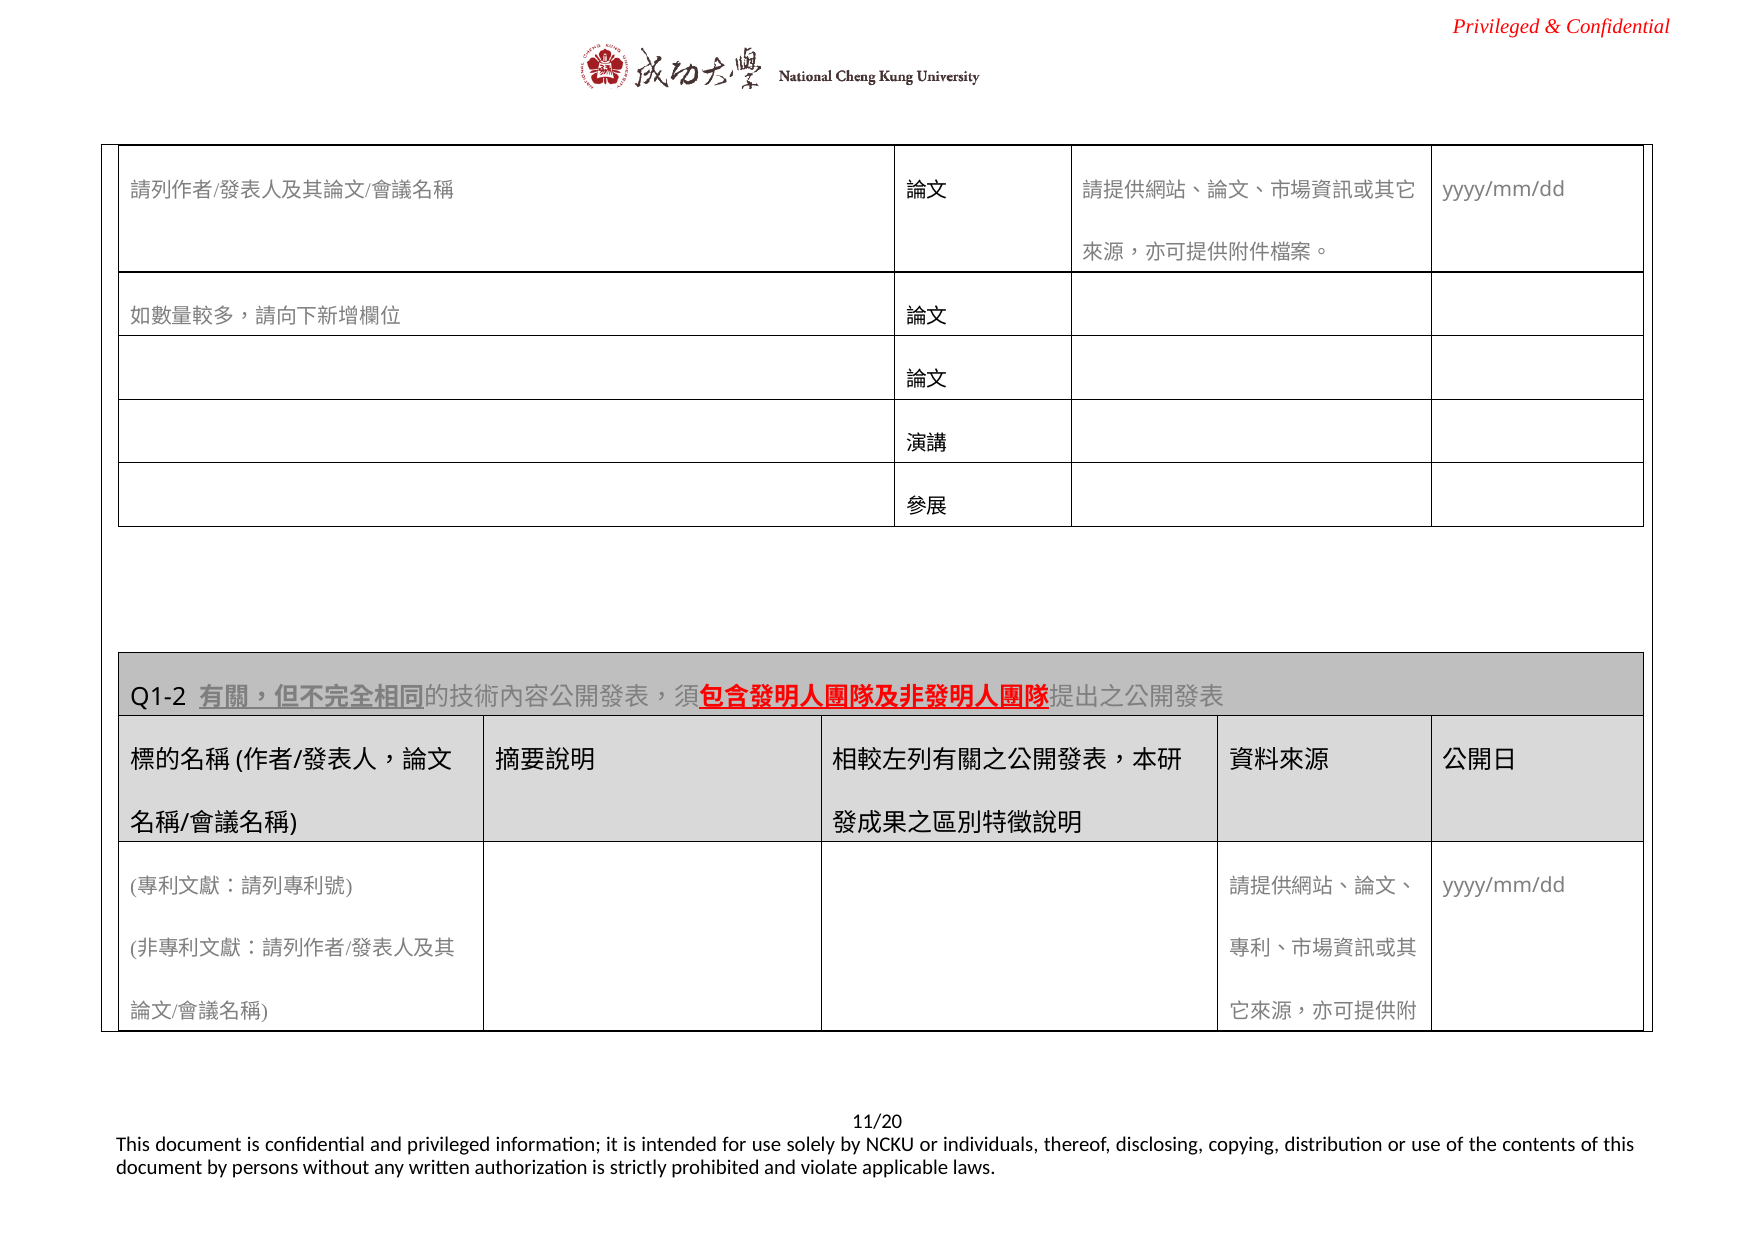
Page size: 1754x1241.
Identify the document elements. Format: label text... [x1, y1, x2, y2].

table_cell 摘要說明 [484, 716, 821, 841]
table_cell [484, 842, 821, 1030]
table_cell 請提供網站、論文、專利、市場資訊或其它來源，亦可提供附 [1218, 842, 1431, 1030]
table_cell [1072, 336, 1431, 398]
table_cell 論文 [895, 273, 1071, 335]
table_cell [119, 336, 894, 398]
table_cell [102, 145, 1652, 1031]
table_cell [1432, 336, 1643, 398]
table_cell [822, 842, 1217, 1030]
table_cell 資料來源 [1218, 716, 1431, 841]
table_cell [1072, 400, 1431, 462]
table_cell [1432, 463, 1643, 526]
table_cell 論文 [895, 146, 1071, 271]
table_cell 請列作者/發表人及其論文/會議名稱 [119, 146, 894, 271]
table_cell [1072, 273, 1431, 335]
table_cell 請提供網站、論文、市場資訊或其它來源，亦可提供附件檔案。 [1072, 146, 1431, 271]
table_cell 公開日 [1432, 716, 1643, 841]
table_cell [119, 400, 894, 462]
table_cell 參展 [895, 463, 1071, 526]
table_cell [1432, 400, 1643, 462]
table_cell [1072, 463, 1431, 526]
table_cell yyyy/mm/dd [1432, 146, 1643, 271]
table_cell 演講 [895, 400, 1071, 462]
table_cell yyyy/mm/dd [1432, 842, 1643, 1030]
table_header Q1-2 有關，但不完全相同的技術內容公開發表，須包含發明人團隊及非發明人團隊提出之公開發表 [119, 653, 1643, 715]
table_cell 相較左列有關之公開發表，本研發成果之區別特徵說明 [822, 716, 1217, 841]
table_cell 如數量較多，請向下新增欄位 [119, 273, 894, 335]
table_cell [119, 463, 894, 526]
table_cell 論文 [895, 336, 1071, 398]
table_cell [1432, 273, 1643, 335]
table_cell (專利文獻：請列專利號) (非專利文獻：請列作者/發表人及其論文/會議名稱) [119, 842, 483, 1030]
table_cell 標的名稱 (作者/發表人，論文名稱/會議名稱) [119, 716, 483, 841]
